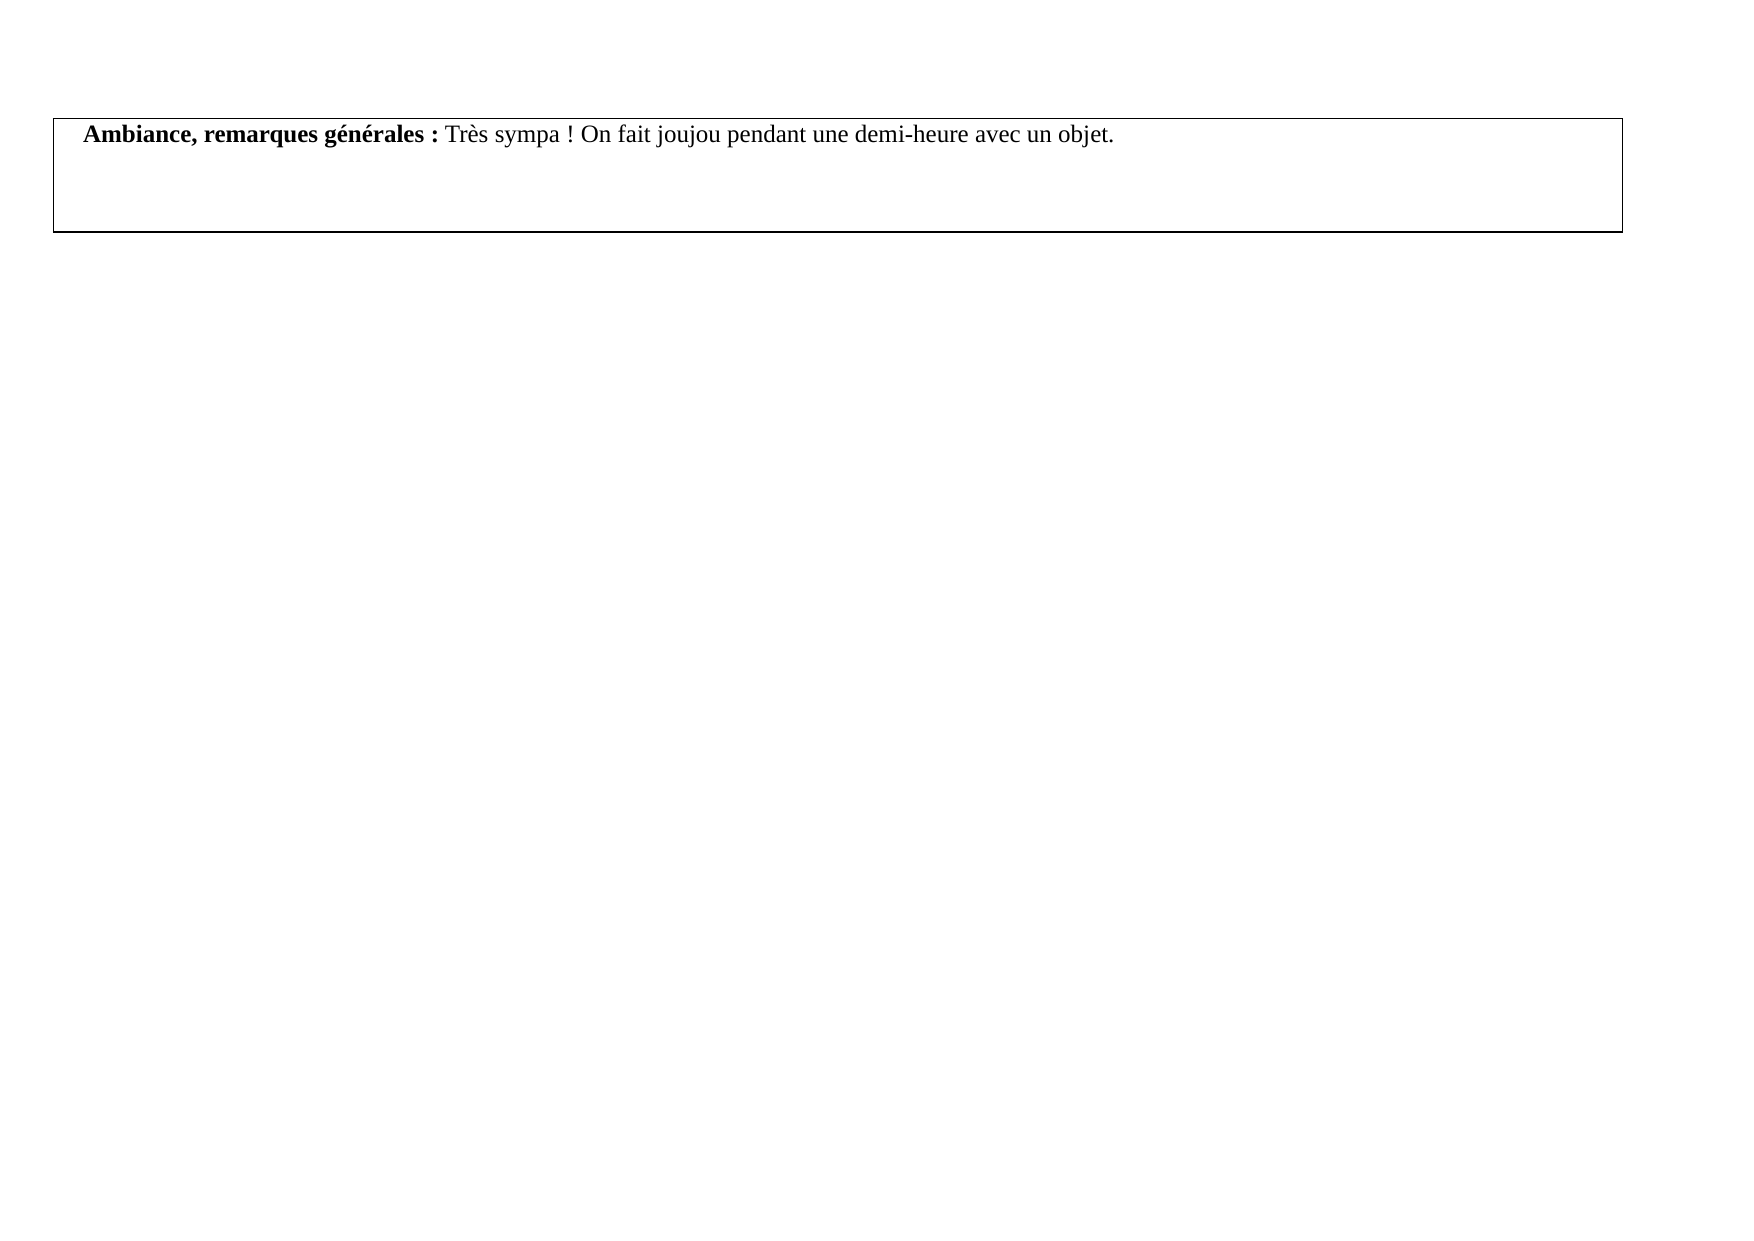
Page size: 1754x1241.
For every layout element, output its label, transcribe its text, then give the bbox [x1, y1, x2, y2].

table_cell Ambiance, remarques générales : Très sympa ! On fait joujou pendant une demi-heure avec un objet. [54, 119, 1622, 231]
